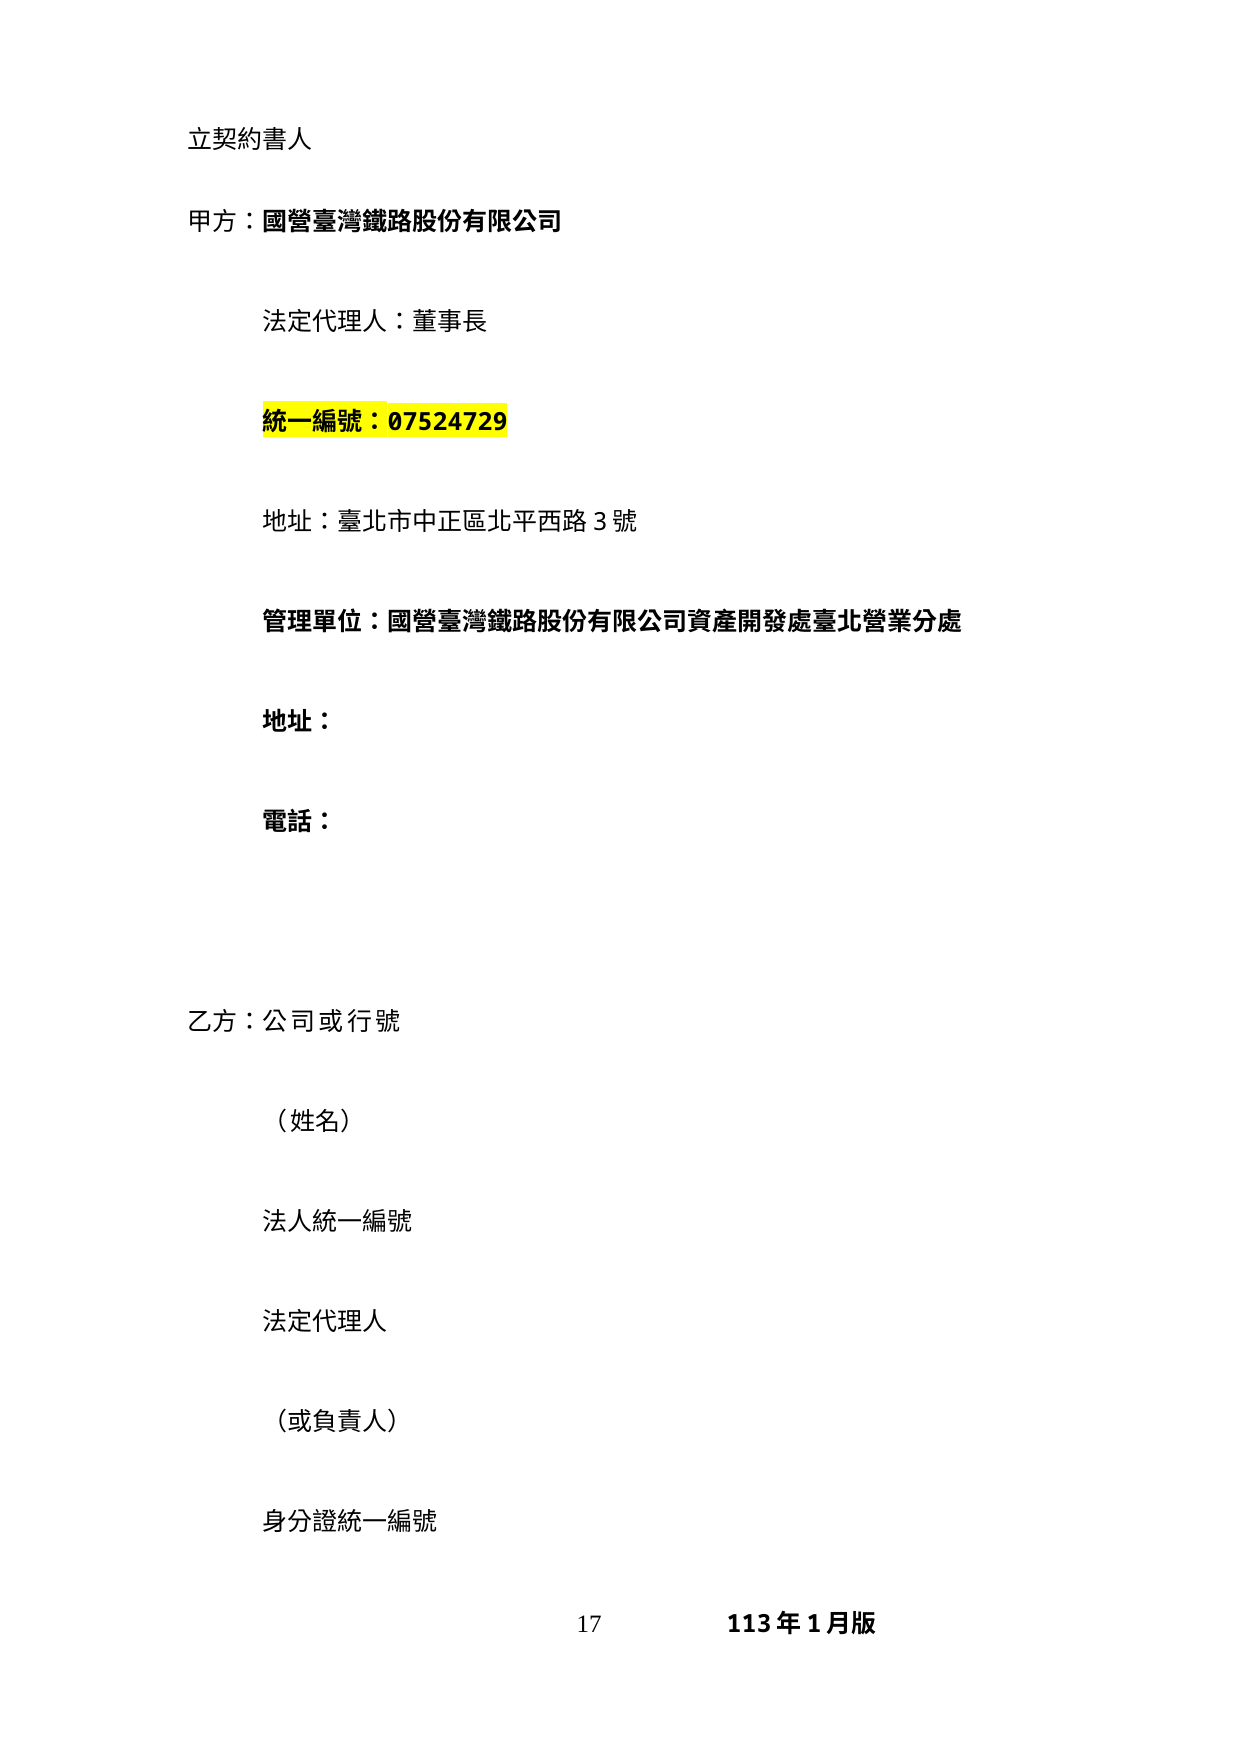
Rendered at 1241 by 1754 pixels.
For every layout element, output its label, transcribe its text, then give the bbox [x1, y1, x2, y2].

text 法定代理人：董事長 [262, 277, 1053, 340]
text 地址：臺北市中正區北平西路3號 [262, 477, 1053, 540]
text 身分證統一編號 [262, 1477, 1053, 1540]
text 電話： [262, 777, 1053, 840]
text 管理單位：國營臺灣鐵路股份有限公司資產開發處臺北營業分處 [262, 577, 1053, 640]
text 法定代理人 [262, 1277, 1053, 1340]
text 統一編號：07524729 [262, 377, 1053, 440]
text 地址： [262, 677, 1053, 740]
text 立契約書人 [187, 96, 1053, 159]
text 法人統一編號 [262, 1177, 1053, 1240]
text （姓名） [262, 1077, 1053, 1140]
text 甲方：國營臺灣鐵路股份有限公司 [187, 177, 1053, 240]
text （或負責人） [262, 1377, 1053, 1440]
text 乙方：公司或行號 [187, 977, 1053, 1040]
